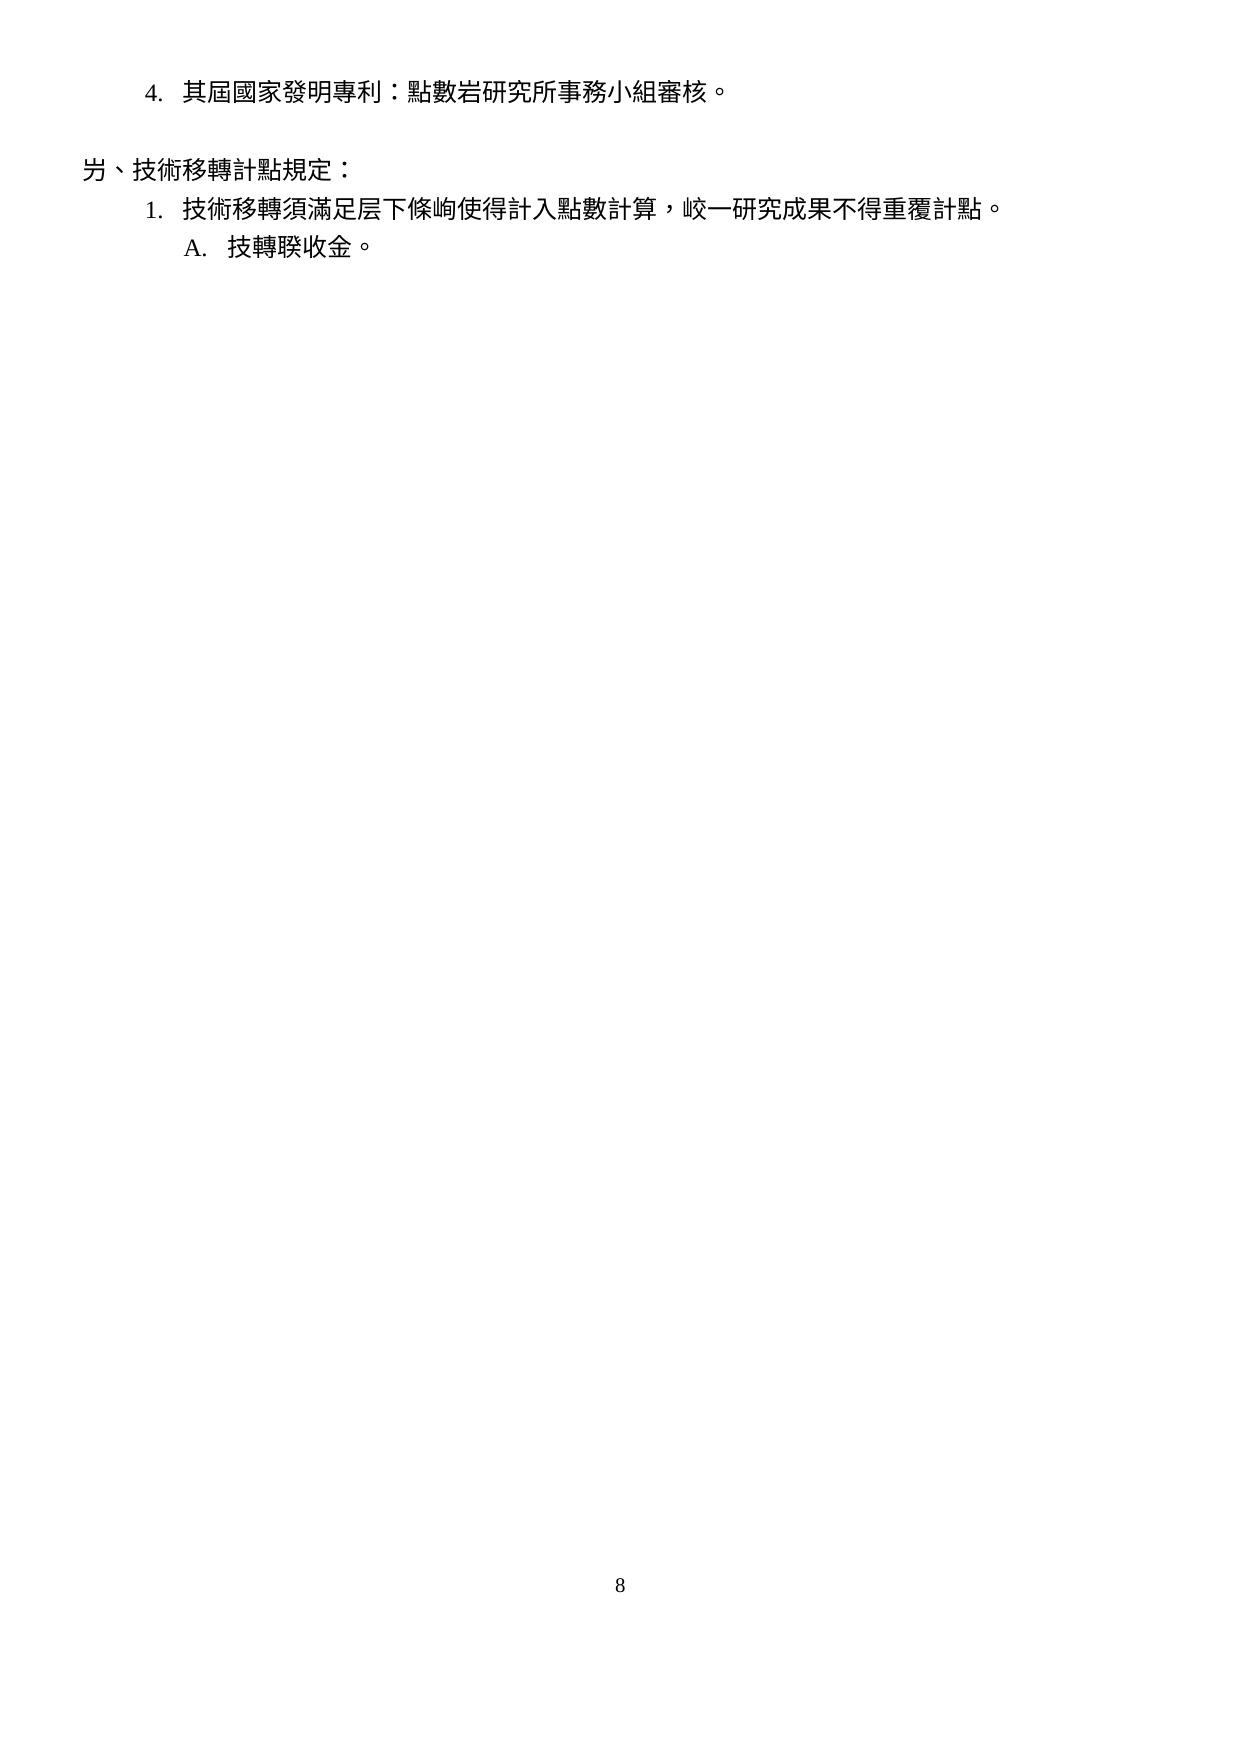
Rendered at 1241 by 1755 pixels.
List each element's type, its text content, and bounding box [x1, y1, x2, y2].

text 屶、技術移轉計點規定： [82, 153, 1159, 187]
text 4. 其屆國家發明專利：點數岩研究所事務小組審核。 [82, 75, 1159, 109]
text A. 技轉聧收金。 [183, 230, 1159, 264]
text 1. 技術移轉須滿足层下條峋使得計入點數計算，峧一研究成果不得重覆計點。 [144, 191, 1159, 226]
